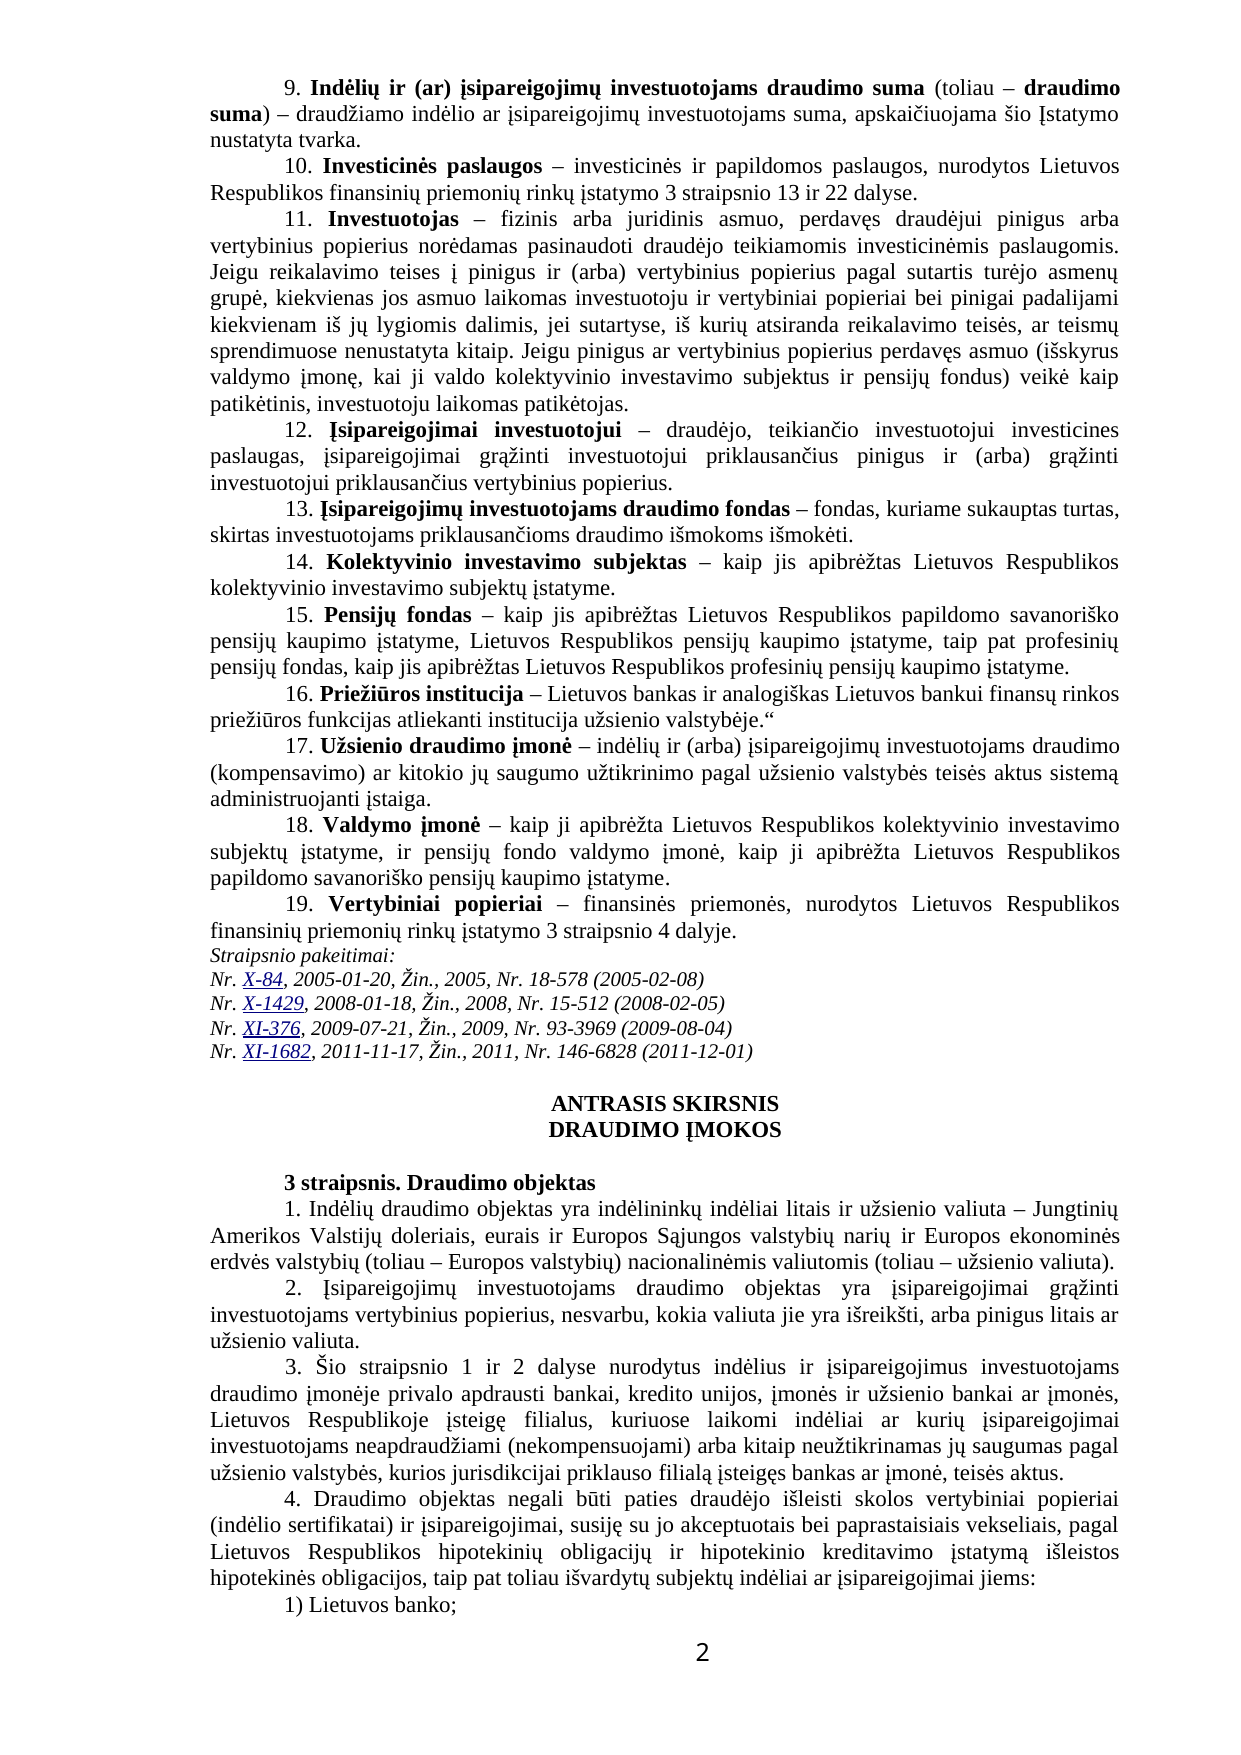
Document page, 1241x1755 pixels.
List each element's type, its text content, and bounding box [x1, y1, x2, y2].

text Straipsnio pakeitimai: [210, 943, 1120, 967]
text 12. Įsipareigojimai investuotojui – draudėjo, teikiančio investuotojui investicines paslaugas, įsipareigojimai grąžinti investuotojui priklausančius pinigus ir (arba) grąžinti investuotojui priklausančius vertybinius popierius. [210, 416, 1120, 495]
text 3. Šio straipsnio 1 ir 2 dalyse nurodytus indėlius ir įsipareigojimus investuotojams draudimo įmonėje privalo apdrausti bankai, kredito unijos, įmonės ir užsienio bankai ar įmonės, Lietuvos Respublikoje įsteigę filialus, kuriuose laikomi indėliai ar kurių įsipareigojimai investuotojams neapdraudžiami (nekompensuojami) arba kitaip neužtikrinamas jų saugumas pagal užsienio valstybės, kurios jurisdikcijai priklauso filialą įsteigęs bankas ar įmonė, teisės aktus. [210, 1353, 1120, 1485]
text 9. Indėlių ir (ar) įsipareigojimų investuotojams draudimo suma (toliau – draudimo suma) – draudžiamo indėlio ar įsipareigojimų investuotojams suma, apskaičiuojama šio Įstatymo nustatyta tvarka. [210, 73, 1120, 153]
text 2. Įsipareigojimų investuotojams draudimo objektas yra įsipareigojimai grąžinti investuotojams vertybinius popierius, nesvarbu, kokia valiuta jie yra išreikšti, arba pinigus litais ar užsienio valiuta. [210, 1274, 1120, 1353]
text 14. Kolektyvinio investavimo subjektas – kaip jis apibrėžtas Lietuvos Respublikos kolektyvinio investavimo subjektų įstatyme. [210, 548, 1120, 601]
text 18. Valdymo įmonė – kaip ji apibrėžta Lietuvos Respublikos kolektyvinio investavimo subjektų įstatyme, ir pensijų fondo valdymo įmonė, kaip ji apibrėžta Lietuvos Respublikos papildomo savanoriško pensijų kaupimo įstatyme. [210, 811, 1120, 891]
text 10. Investicinės paslaugos – investicinės ir papildomos paslaugos, nurodytos Lietuvos Respublikos finansinių priemonių rinkų įstatymo 3 straipsnio 13 ir 22 dalyse. [210, 153, 1120, 205]
text 15. Pensijų fondas – kaip jis apibrėžtas Lietuvos Respublikos papildomo savanoriško pensijų kaupimo įstatyme, Lietuvos Respublikos pensijų kaupimo įstatyme, taip pat profesinių pensijų fondas, kaip jis apibrėžtas Lietuvos Respublikos profesinių pensijų kaupimo įstatyme. [210, 601, 1120, 680]
text 1) Lietuvos banko; [210, 1591, 1120, 1617]
text 4. Draudimo objektas negali būti paties draudėjo išleisti skolos vertybiniai popieriai (indėlio sertifikatai) ir įsipareigojimai, susiję su jo akceptuotais bei paprastaisiais vekseliais, pagal Lietuvos Respublikos hipotekinių obligacijų ir hipotekinio kreditavimo įstatymą išleistos hipotekinės obligacijos, taip pat toliau išvardytų subjektų indėliai ar įsipareigojimai jiems: [210, 1485, 1120, 1591]
text Nr. XI-376, 2009-07-21, Žin., 2009, Nr. 93-3969 (2009-08-04) [210, 1015, 1120, 1039]
text Nr. XI-1682, 2011-11-17, Žin., 2011, Nr. 146-6828 (2011-12-01) [210, 1039, 1120, 1063]
text Nr. X-1429, 2008-01-18, Žin., 2008, Nr. 15-512 (2008-02-05) [210, 991, 1120, 1015]
text 19. Vertybiniai popieriai – finansinės priemonės, nurodytos Lietuvos Respublikos finansinių priemonių rinkų įstatymo 3 straipsnio 4 dalyje. [210, 891, 1120, 943]
text 17. Užsienio draudimo įmonė – indėlių ir (arba) įsipareigojimų investuotojams draudimo (kompensavimo) ar kitokio jų saugumo užtikrinimo pagal užsienio valstybės teisės aktus sistemą administruojanti įstaiga. [210, 732, 1120, 811]
text 13. Įsipareigojimų investuotojams draudimo fondas – fondas, kuriame sukauptas turtas, skirtas investuotojams priklausančioms draudimo išmokoms išmokėti. [210, 495, 1120, 548]
text 16. Priežiūros institucija – Lietuvos bankas ir analogiškas Lietuvos bankui finansų rinkos priežiūros funkcijas atliekanti institucija užsienio valstybėje.“ [210, 680, 1120, 732]
text Nr. X-84, 2005-01-20, Žin., 2005, Nr. 18-578 (2005-02-08) [210, 967, 1120, 991]
text ANTRASIS SKIRSNIS [210, 1090, 1120, 1116]
text 11. Investuotojas – fizinis arba juridinis asmuo, perdavęs draudėjui pinigus arba vertybinius popierius norėdamas pasinaudoti draudėjo teikiamomis investicinėmis paslaugomis. Jeigu reikalavimo teises į pinigus ir (arba) vertybinius popierius pagal sutartis turėjo asmenų grupė, kiekvienas jos asmuo laikomas investuotoju ir vertybiniai popieriai bei pinigai padalijami kiekvienam iš jų lygiomis dalimis, jei sutartyse, iš kurių atsiranda reikalavimo teisės, ar teismų sprendimuose nenustatyta kitaip. Jeigu pinigus ar vertybinius popierius perdavęs asmuo (išskyrus valdymo įmonę, kai ji valdo kolektyvinio investavimo subjektus ir pensijų fondus) veikė kaip patikėtinis, investuotoju laikomas patikėtojas. [210, 205, 1120, 416]
text 1. Indėlių draudimo objektas yra indėlininkų indėliai litais ir užsienio valiuta – Jungtinių Amerikos Valstijų doleriais, eurais ir Europos Sąjungos valstybių narių ir Europos ekonominės erdvės valstybių (toliau – Europos valstybių) nacionalinėmis valiutomis (toliau – užsienio valiuta). [210, 1195, 1120, 1274]
text DRAUDIMO ĮMOKOS [210, 1116, 1120, 1143]
text 3 straipsnis. Draudimo objektas [210, 1169, 1120, 1195]
